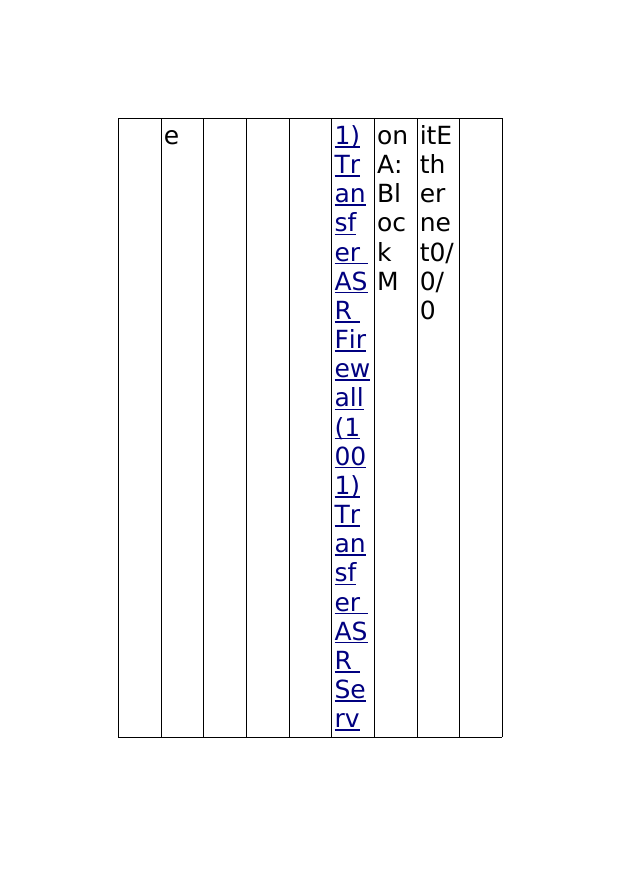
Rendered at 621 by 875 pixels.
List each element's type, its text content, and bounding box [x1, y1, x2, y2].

table_cell [290, 119, 331, 737]
table_cell e [162, 119, 203, 737]
table_cell itEthernet0/0/0 [418, 119, 459, 737]
table_cell [119, 119, 161, 737]
table_cell [460, 119, 502, 737]
table_cell [204, 119, 246, 737]
table_cell 1) Transfer ASR Firewall (1001) Transfer ASR Serv [332, 119, 374, 737]
table_cell on A: Block M [375, 119, 417, 737]
table_cell [247, 119, 289, 737]
